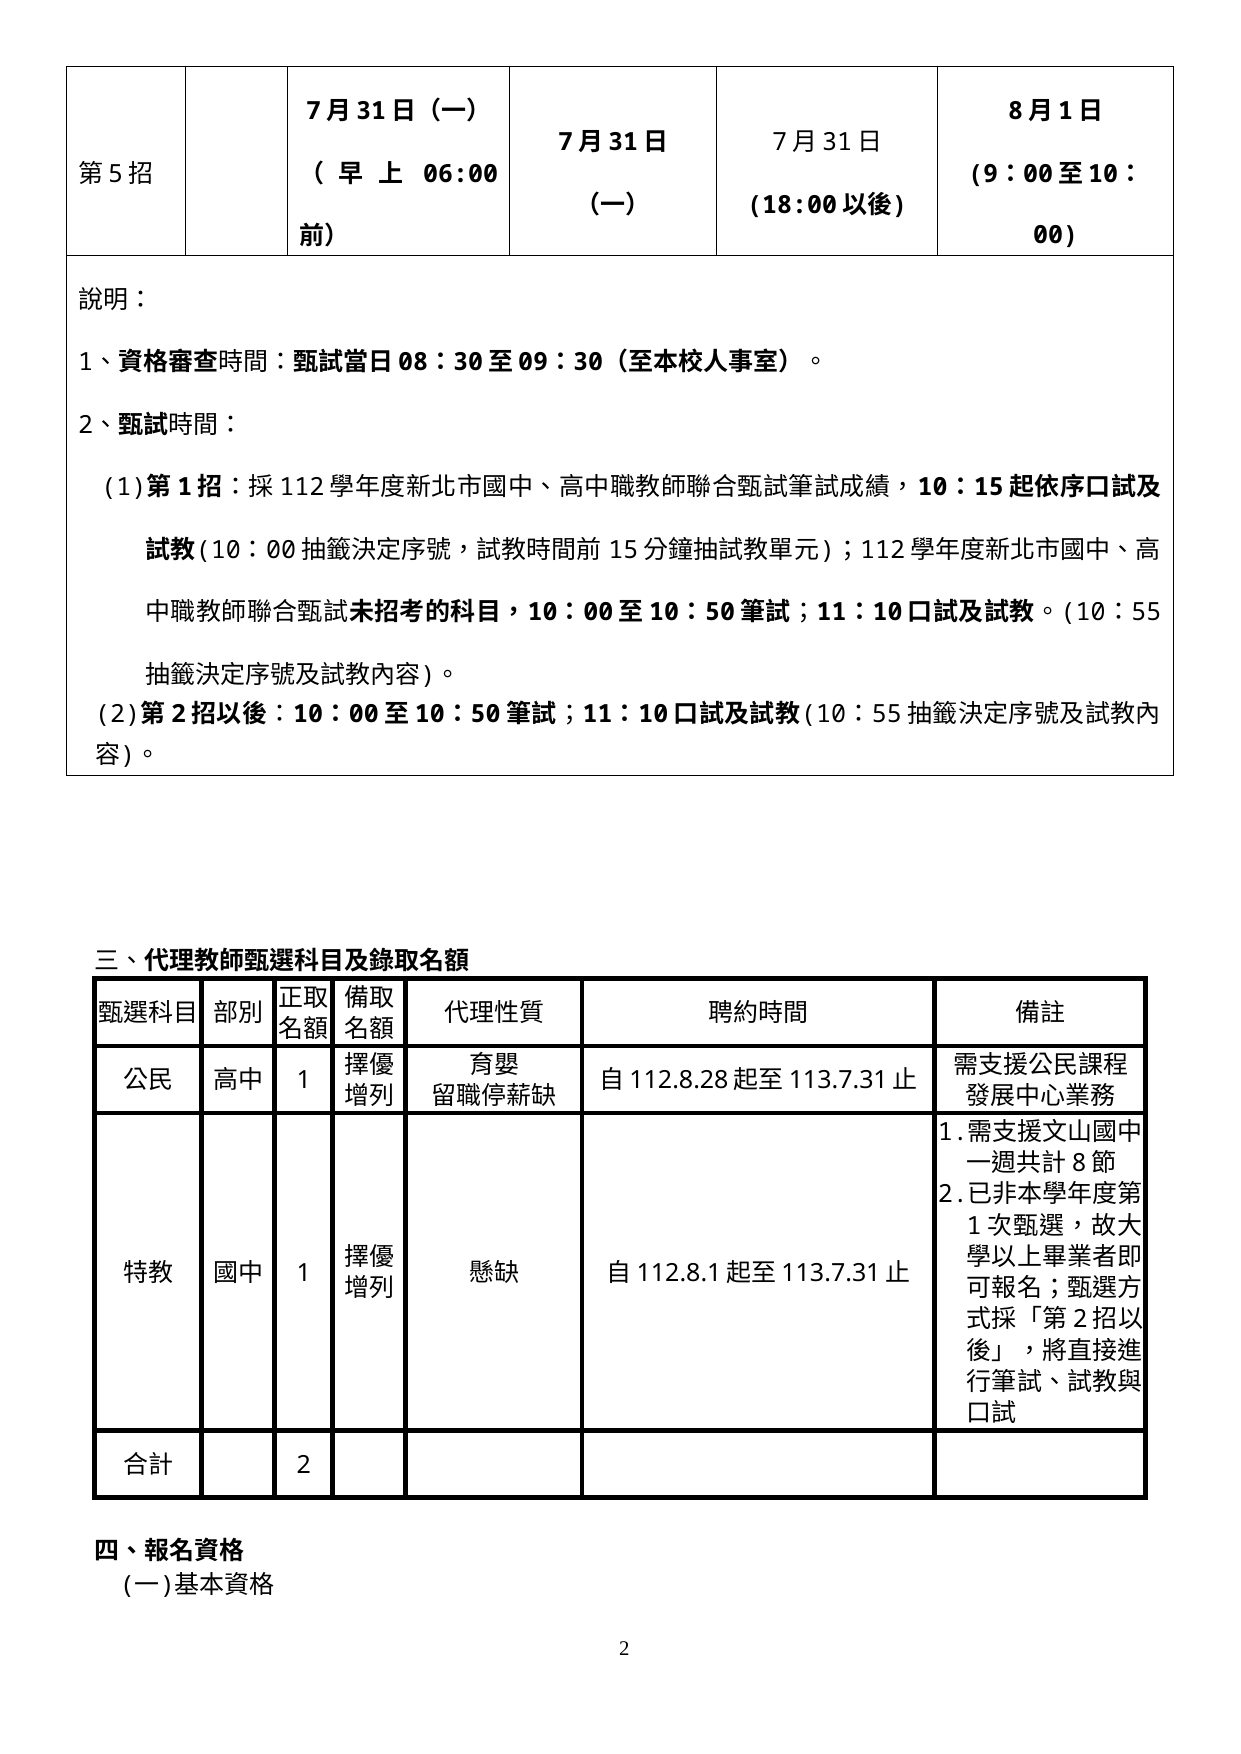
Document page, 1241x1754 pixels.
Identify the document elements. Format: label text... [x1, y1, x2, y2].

table_cell 2 [277, 1433, 330, 1495]
table_cell [584, 1433, 932, 1495]
table_cell 高中 [204, 1048, 272, 1111]
table_cell 懸缺 [408, 1115, 580, 1428]
table_cell 自112.8.28起至113.7.31止 [584, 1048, 932, 1111]
text (一)基本資格 [94, 1566, 1146, 1600]
table_cell 7月31日 (18:00以後) [717, 67, 937, 254]
table_cell 擇優增列 [335, 1115, 403, 1428]
table_cell [186, 67, 287, 254]
table_cell 需支援文山國中一週共計8節 已非本學年度第1次甄選，故大學以上畢業者即可報名；甄選方式採「第2招以後」，將直接進行筆試、試教與口試 [937, 1115, 1143, 1428]
table_cell 擇優增列 [335, 1048, 403, 1111]
table_cell 需支援公民課程 發展中心業務 [937, 1048, 1143, 1111]
table_cell 8月1日 (9：00至10：00) [938, 67, 1173, 254]
table_header 備註 [937, 981, 1143, 1043]
table_cell [204, 1433, 272, 1495]
table_cell 特教 [97, 1115, 199, 1428]
table_cell 育嬰 留職停薪缺 [408, 1048, 580, 1111]
table_cell 1 [277, 1048, 330, 1111]
table_cell 7月31日（一） （早上06:00前） [288, 67, 509, 254]
table_cell [937, 1433, 1143, 1495]
table_header 代理性質 [408, 981, 580, 1043]
table_cell 說明： 1、資格審查時間：甄試當日08：30至09：30（至本校人事室）。 2、甄試時間： (1)第1招：採112學年度新北市國中、高中職教師聯合甄試筆試成績，10：15起依序口試及試教(10：00抽籤決定序號，試教時間前15分鐘抽試教單元)；112學年度新北市國中、高中職教師聯合甄試未招考的科目，10：00至10：50筆試；11：10口試及試教。(10：55抽籤決定序號及試教內容)。 (2)第2招以後：10：00至10：50筆試；11：10口試及試教(10：55抽籤決定序號及試教內容)。 [67, 256, 1173, 775]
table_cell [335, 1433, 403, 1495]
table_cell 國中 [204, 1115, 272, 1428]
table_cell 合計 [97, 1433, 199, 1495]
table_header 甄選科目 [97, 981, 199, 1043]
table_header 備取名額 [335, 981, 403, 1043]
table_header 聘約時間 [584, 981, 932, 1043]
table_cell [408, 1433, 580, 1495]
table_cell 7月31日（一） [510, 67, 716, 254]
table_cell 自112.8.1起至113.7.31止 [584, 1115, 932, 1428]
table_cell 1 [277, 1115, 330, 1428]
text 四、報名資格 [94, 1533, 1146, 1566]
table_cell 第5招 [67, 67, 185, 254]
table_header 正取名額 [277, 981, 330, 1043]
text 三、代理教師甄選科目及錄取名額 [94, 943, 1146, 976]
table_header 部別 [204, 981, 272, 1043]
table_cell 公民 [97, 1048, 199, 1111]
